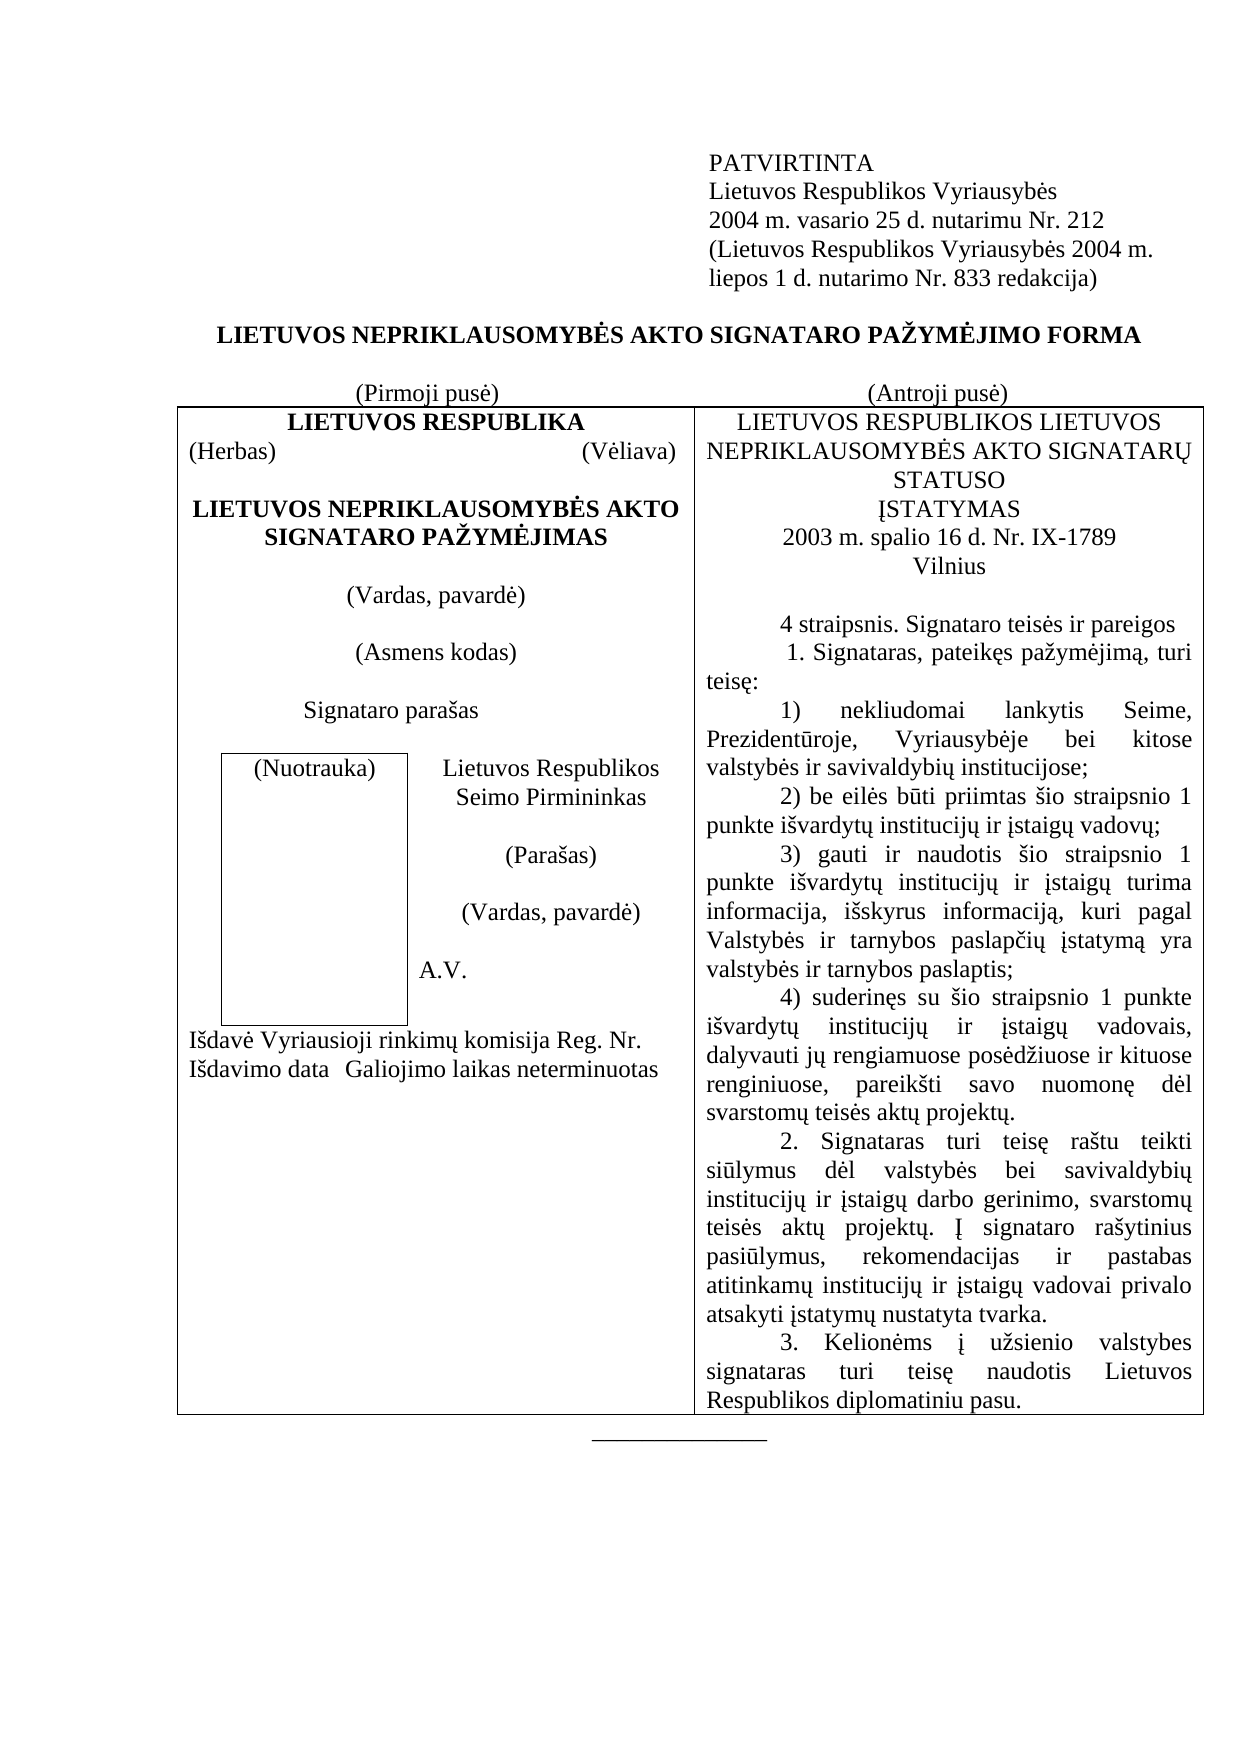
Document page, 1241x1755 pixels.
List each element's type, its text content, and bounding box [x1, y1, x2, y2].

table_cell Išdavė Vyriausioji rinkimų komisija Reg. Nr. Išdavimo data Galiojimo laikas neterminuotas [178, 1025, 694, 1414]
text (Lietuvos Respublikos Vyriausybės 2004 m. liepos 1 d. nutarimo Nr. 833 redakcija) [708, 234, 1181, 291]
table_cell (Nuotrauka) [222, 754, 407, 1024]
text LIETUVOS NEPRIKLAUSOMYBĖS AKTO SIGNATARO PAŽYMĖJIMO FORMA [177, 320, 1181, 349]
table_cell [178, 753, 221, 1024]
table_header LIETUVOS RESPUBLIKOS LIETUVOS NEPRIKLAUSOMYBĖS AKTO SIGNATARŲ STATUSO ĮSTATYMAS 2003 m. spalio 16 d. Nr. IX-1789 Vilnius 4 straipsnis. Signataro teisės ir pareigos 1. Signataras, pateikęs pažymėjimą, turi teisę: 1) nekliudomai lankytis Seime, Prezidentūroje, Vyriausybėje bei kitose valstybės ir savivaldybių institucijose; 2) be eilės būti priimtas šio straipsnio 1 punkte išvardytų institucijų ir įstaigų vadovų; 3) gauti ir naudotis šio straipsnio 1 punkte išvardytų institucijų ir įstaigų turima informacija, išskyrus informaciją, kuri pagal Valstybės ir tarnybos paslapčių įstatymą yra valstybės ir tarnybos paslaptis; 4) suderinęs su šio straipsnio 1 punkte išvardytų institucijų ir įstaigų vadovais, dalyvauti jų rengiamuose posėdžiuose ir kituose renginiuose, pareikšti savo nuomonę dėl svarstomų teisės aktų projektų. 2. Signataras turi teisę raštu teikti siūlymus dėl valstybės bei savivaldybių institucijų ir įstaigų darbo gerinimo, svarstomų teisės aktų projektų. Į signataro rašytinius pasiūlymus, rekomendacijas ir pastabas atitinkamų institucijų ir įstaigų vadovai privalo atsakyti įstatymų nustatyta tvarka. 3. Kelionėms į užsienio valstybes signataras turi teisę naudotis Lietuvos Respublikos diplomatiniu pasu. [695, 408, 1203, 1414]
table_cell Lietuvos Respublikos Seimo Pirmininkas (Parašas) (Vardas, pavardė) A.V. [408, 753, 694, 1024]
table_header LIETUVOS RESPUBLIKA (Herbas) (Vėliava) LIETUVOS NEPRIKLAUSOMYBĖS AKTO SIGNATARO PAŽYMĖJIMAS (Vardas, pavardė) (Asmens kodas) Signataro parašas [178, 408, 694, 752]
text (Pirmoji pusė) (Antroji pusė) [177, 378, 1181, 406]
text 2004 m. vasario 25 d. nutarimu Nr. 212 [709, 205, 1181, 234]
text Lietuvos Respublikos Vyriausybės [709, 176, 1181, 205]
text PATVIRTINTA [709, 148, 1181, 176]
text ______________ [177, 1415, 1181, 1443]
